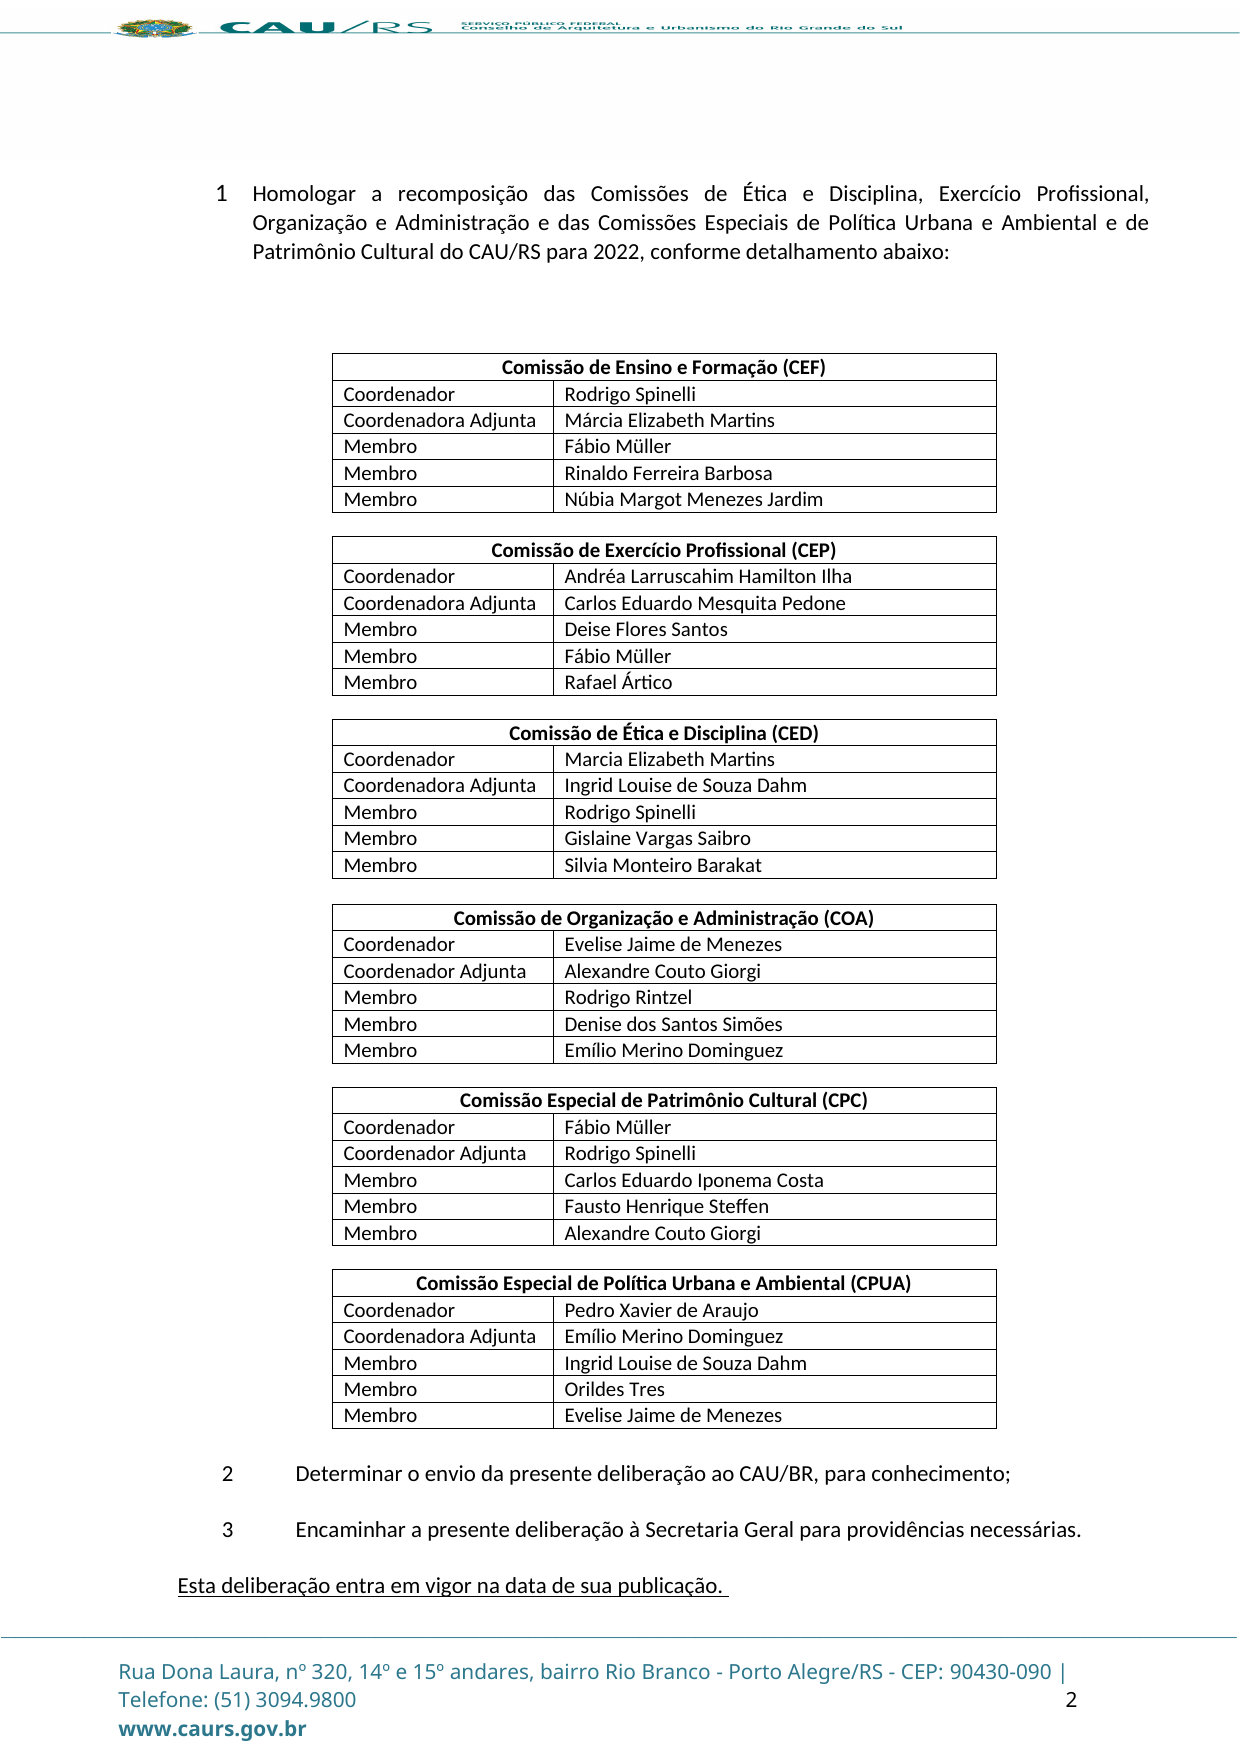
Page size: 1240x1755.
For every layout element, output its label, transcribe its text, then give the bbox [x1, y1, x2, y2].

table_cell Pedro Xavier de Araujo [554, 1297, 996, 1322]
table_cell Membro [333, 852, 553, 877]
table_header Comissão Especial de Política Urbana e Ambiental (CPUA) [333, 1270, 996, 1296]
table_cell Coordenadora Adjunta [333, 590, 553, 615]
table_cell Emílio Merino Dominguez [554, 1323, 996, 1349]
table_cell Membro [333, 1167, 553, 1192]
table_cell Coordenador Adjunta [333, 958, 553, 983]
table_cell [553, 696, 996, 719]
table_cell Coordenador [333, 1297, 553, 1322]
table_cell Rafael Ártico [554, 669, 996, 695]
table_header Comissão de Organização e Administração (COA) [333, 905, 996, 930]
list Homologar a recomposição das Comissões de Ética e Disciplina, Exercício Profissional, Organização e Administração e das Comissões Especiais de Política Urbana e Ambiental e de Patrimônio Cultural do CAU/RS para 2022, conforme detalhamento abaixo: [215, 177, 1151, 265]
table_cell Membro [333, 1350, 553, 1375]
table_cell Membro [333, 826, 553, 851]
table_cell Carlos Eduardo Iponema Costa [554, 1167, 996, 1192]
table_cell Comissão de Ética e Disciplina (CED) [333, 720, 996, 745]
table_cell Denise dos Santos Simões [554, 1011, 996, 1036]
table_header Comissão de Ensino e Formação (CEF) [333, 354, 996, 380]
table_cell Ingrid Louise de Souza Dahm [554, 773, 996, 798]
table_cell Alexandre Couto Giorgi [554, 1220, 996, 1245]
table_cell Membro [333, 984, 553, 1010]
table_cell Fábio Müller [554, 434, 996, 459]
table_cell Membro [333, 1403, 553, 1428]
table_cell Carlos Eduardo Mesquita Pedone [554, 590, 996, 615]
table_cell Coordenador [333, 381, 553, 406]
table_cell Silvia Monteiro Barakat [554, 852, 996, 877]
table_cell Coordenadora Adjunta [333, 1323, 553, 1349]
table_cell Coordenadora Adjunta [333, 773, 553, 798]
table_cell Coordenadora Adjunta [333, 407, 553, 433]
table_cell Membro [333, 1037, 553, 1063]
table_cell Fausto Henrique Steffen [554, 1194, 996, 1219]
table_cell Andréa Larruscahim Hamilton Ilha [554, 564, 996, 589]
table_cell Alexandre Couto Giorgi [554, 958, 996, 983]
table_cell Fábio Müller [554, 643, 996, 668]
table_cell Membro [333, 643, 553, 668]
table_cell Rodrigo Spinelli [554, 799, 996, 824]
table_cell Coordenador Adjunta [333, 1141, 553, 1166]
table_cell Membro [333, 434, 553, 459]
table_cell Márcia Elizabeth Martins [554, 407, 996, 433]
table_cell Gislaine Vargas Saibro [554, 826, 996, 851]
table_cell Membro [333, 669, 553, 695]
table_cell Evelise Jaime de Menezes [554, 1403, 996, 1428]
table_cell Membro [333, 1011, 553, 1036]
table_cell Emílio Merino Dominguez [554, 1037, 996, 1063]
table_cell Rodrigo Spinelli [554, 381, 996, 406]
table_cell Rinaldo Ferreira Barbosa [554, 460, 996, 486]
table_cell Membro [333, 1194, 553, 1219]
table_cell Rodrigo Spinelli [554, 1141, 996, 1166]
table_cell Rodrigo Rintzel [554, 984, 996, 1010]
table_cell Coordenador [333, 564, 553, 589]
table_cell Membro [333, 616, 553, 642]
table_header Comissão Especial de Patrimônio Cultural (CPC) [333, 1088, 996, 1113]
table_cell [332, 696, 553, 719]
table_cell Deise Flores Santos [554, 616, 996, 642]
table_cell Núbia Margot Menezes Jardim [554, 487, 996, 512]
table_cell Membro [333, 1220, 553, 1245]
table_cell Evelise Jaime de Menezes [554, 931, 996, 957]
table_cell Membro [333, 460, 553, 486]
table_cell Membro [333, 487, 553, 512]
table_cell Coordenador [333, 931, 553, 957]
list Determinar o envio da presente deliberação ao CAU/BR, para conhecimento; [222, 1459, 1151, 1488]
table_cell Comissão de Exercício Profissional (CEP) [333, 537, 996, 562]
table_cell Ingrid Louise de Souza Dahm [554, 1350, 996, 1375]
list Encaminhar a presente deliberação à Secretaria Geral para providências necessárias. [222, 1516, 1151, 1544]
table_cell Coordenador [333, 746, 553, 772]
list Esta deliberação entra em vigor na data de sua publicação. [177, 1572, 1151, 1600]
table_cell [553, 513, 996, 536]
table_cell Fábio Müller [554, 1114, 996, 1139]
table_cell Coordenador [333, 1114, 553, 1139]
table_cell Orildes Tres [554, 1376, 996, 1402]
table_cell Membro [333, 1376, 553, 1402]
table_cell [332, 513, 553, 536]
table_cell Marcia Elizabeth Martins [554, 746, 996, 772]
table_cell Membro [333, 799, 553, 824]
